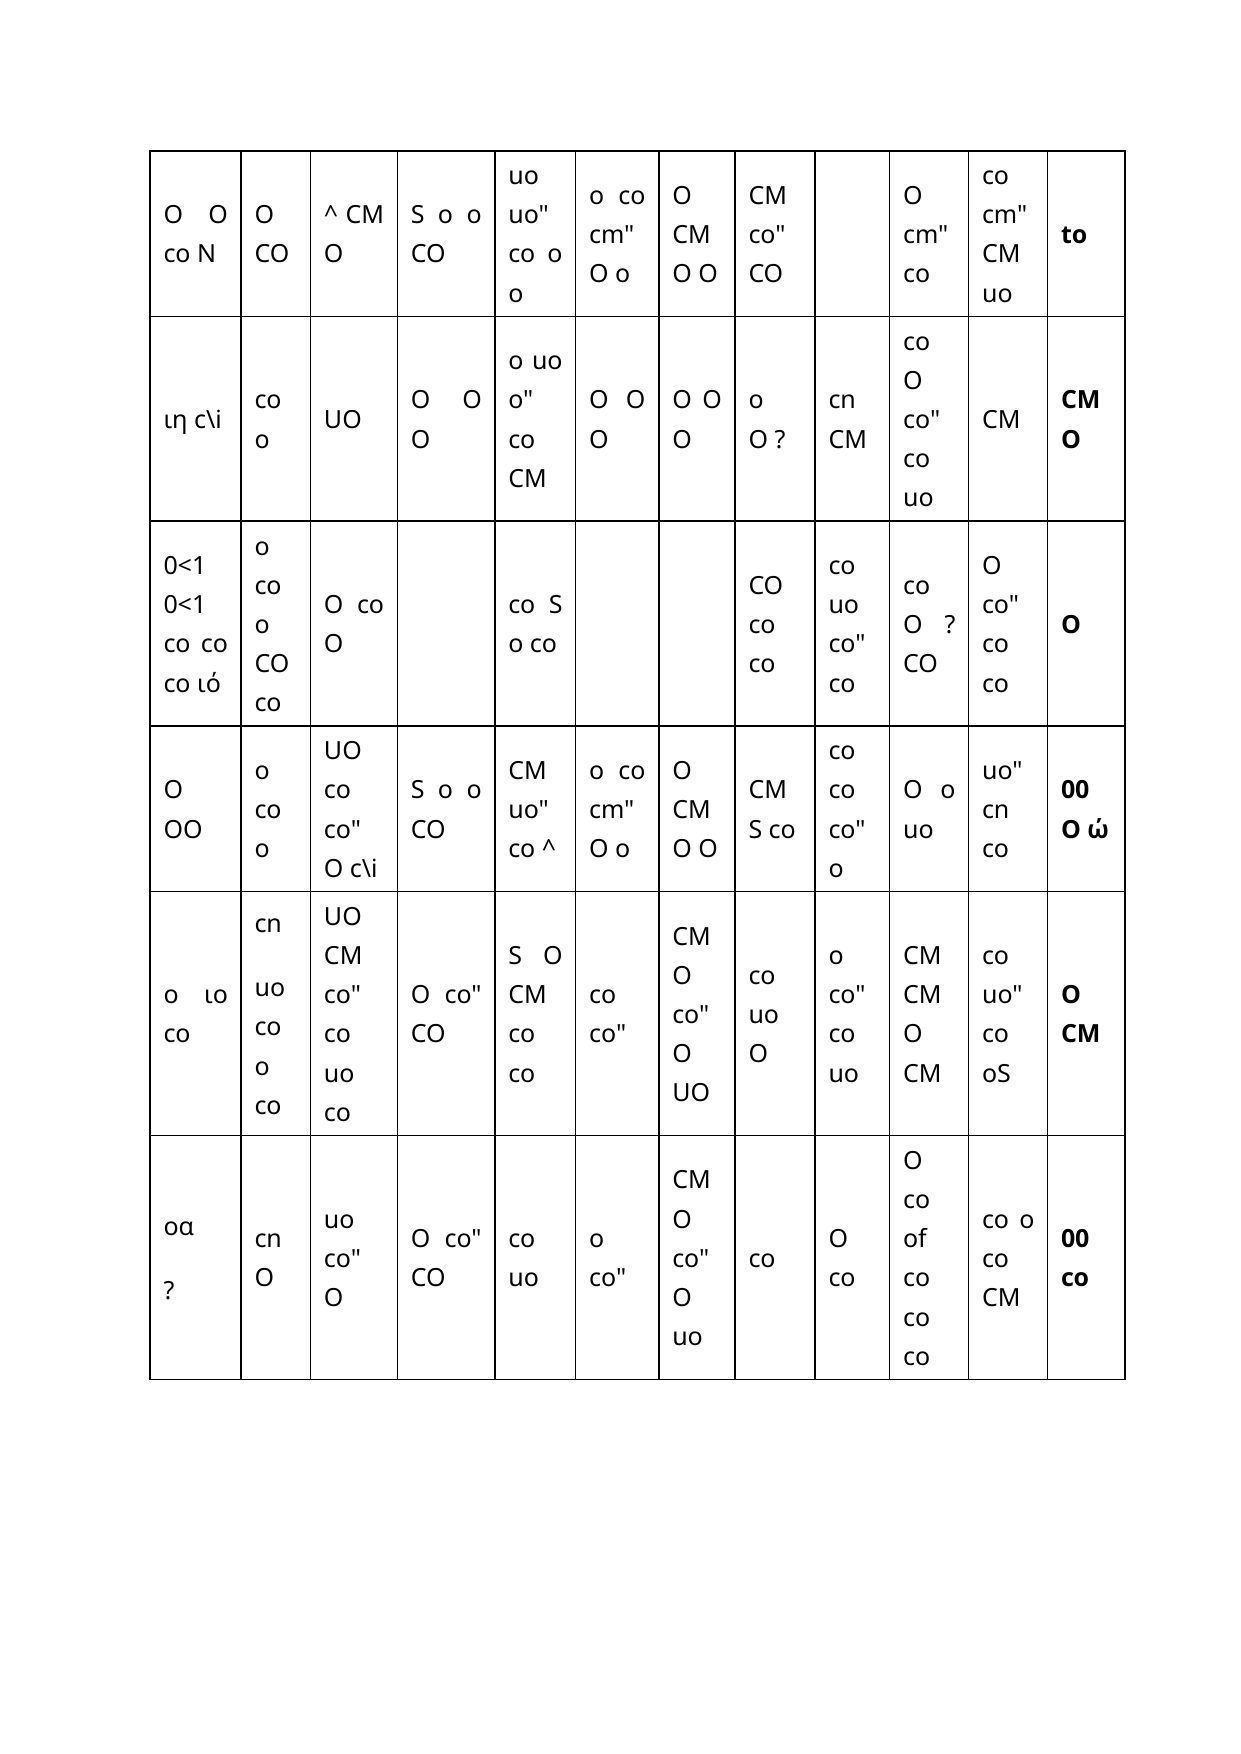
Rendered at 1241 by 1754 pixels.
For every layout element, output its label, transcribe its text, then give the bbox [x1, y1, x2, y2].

table_cell [398, 522, 494, 725]
table_cell co uo O [736, 892, 814, 1135]
table_cell UO CM co" co uo co [311, 892, 397, 1135]
table_cell Ο ΟΟ [151, 727, 240, 891]
table_cell CM S co [736, 727, 814, 891]
table_cell CM CM O CM [890, 892, 968, 1135]
table_cell O O O [398, 317, 494, 520]
table_header O CM O O [660, 152, 734, 316]
table_cell Ο co O [311, 522, 397, 725]
table_cell CM [969, 317, 1047, 520]
table_header uo uo" co ο ο [496, 152, 575, 316]
table_header Ο Ο co Ν [151, 152, 240, 316]
table_cell CM O co" O UO [660, 892, 734, 1135]
table_cell co [736, 1136, 814, 1379]
table_cell O CM O O [660, 727, 734, 891]
table_cell ο co ο [242, 727, 310, 891]
table_header CM co" CO [736, 152, 814, 316]
table_cell CM O [1048, 317, 1124, 520]
table_cell O co" CO [398, 892, 494, 1135]
table_cell ο co" co uo [816, 892, 889, 1135]
table_cell O [1048, 522, 1124, 725]
table_cell ο ιο co [151, 892, 240, 1135]
table_cell ο uo ο" co CM [496, 317, 575, 520]
table_cell O co" CO [398, 1136, 494, 1379]
table_cell 00 O ώ [1048, 727, 1124, 891]
table_cell οα ? [151, 1136, 240, 1379]
table_cell S ο ο CO [398, 727, 494, 891]
table_header to [1048, 152, 1124, 316]
table_cell uo co" O [311, 1136, 397, 1379]
table_header O cm" co [890, 152, 968, 316]
table_cell ο co" [576, 1136, 658, 1379]
table_cell co uo" co oS [969, 892, 1047, 1135]
table_cell CM uo" co ^ [496, 727, 575, 891]
table_header Ο CO [242, 152, 310, 316]
table_cell O co [816, 1136, 889, 1379]
table_cell [660, 522, 734, 725]
table_cell O co" co co [969, 522, 1047, 725]
table_cell co co" [576, 892, 658, 1135]
table_cell ο co cm" O ο [576, 727, 658, 891]
table_cell co uo co" co [816, 522, 889, 725]
table_header [816, 152, 889, 316]
table_cell co O co" co uo [890, 317, 968, 520]
table_cell co S ο co [496, 522, 575, 725]
table_cell cn O [242, 1136, 310, 1379]
table_cell O co of co co co [890, 1136, 968, 1379]
table_cell ο co ο CO co [242, 522, 310, 725]
table_cell 00 co [1048, 1136, 1124, 1379]
table_cell co O ? CO [890, 522, 968, 725]
table_cell cn CM [816, 317, 889, 520]
table_cell co uo [496, 1136, 575, 1379]
table_cell O O O [660, 317, 734, 520]
table_cell 0<1 0<1 co co co ιό [151, 522, 240, 725]
table_cell co ο [242, 317, 310, 520]
table_cell O CM [1048, 892, 1124, 1135]
table_cell ιη c\i [151, 317, 240, 520]
table_cell CO co co [736, 522, 814, 725]
table_cell UO co co" O c\i [311, 727, 397, 891]
table_cell [576, 522, 658, 725]
table_cell co co co" ο [816, 727, 889, 891]
table_cell S O CM co co [496, 892, 575, 1135]
table_cell O ο uo [890, 727, 968, 891]
table_cell uo" cn co [969, 727, 1047, 891]
table_cell UO [311, 317, 397, 520]
table_cell co ο co CM [969, 1136, 1047, 1379]
table_cell CM O co" O uo [660, 1136, 734, 1379]
table_cell cn uo co ο co [242, 892, 310, 1135]
table_header S ο ο CO [398, 152, 494, 316]
table_header ο co cm" O ο [576, 152, 658, 316]
table_cell ο O ? [736, 317, 814, 520]
table_header co cm" CM uo [969, 152, 1047, 316]
table_header ^ CM O [311, 152, 397, 316]
table_cell O O O [576, 317, 658, 520]
